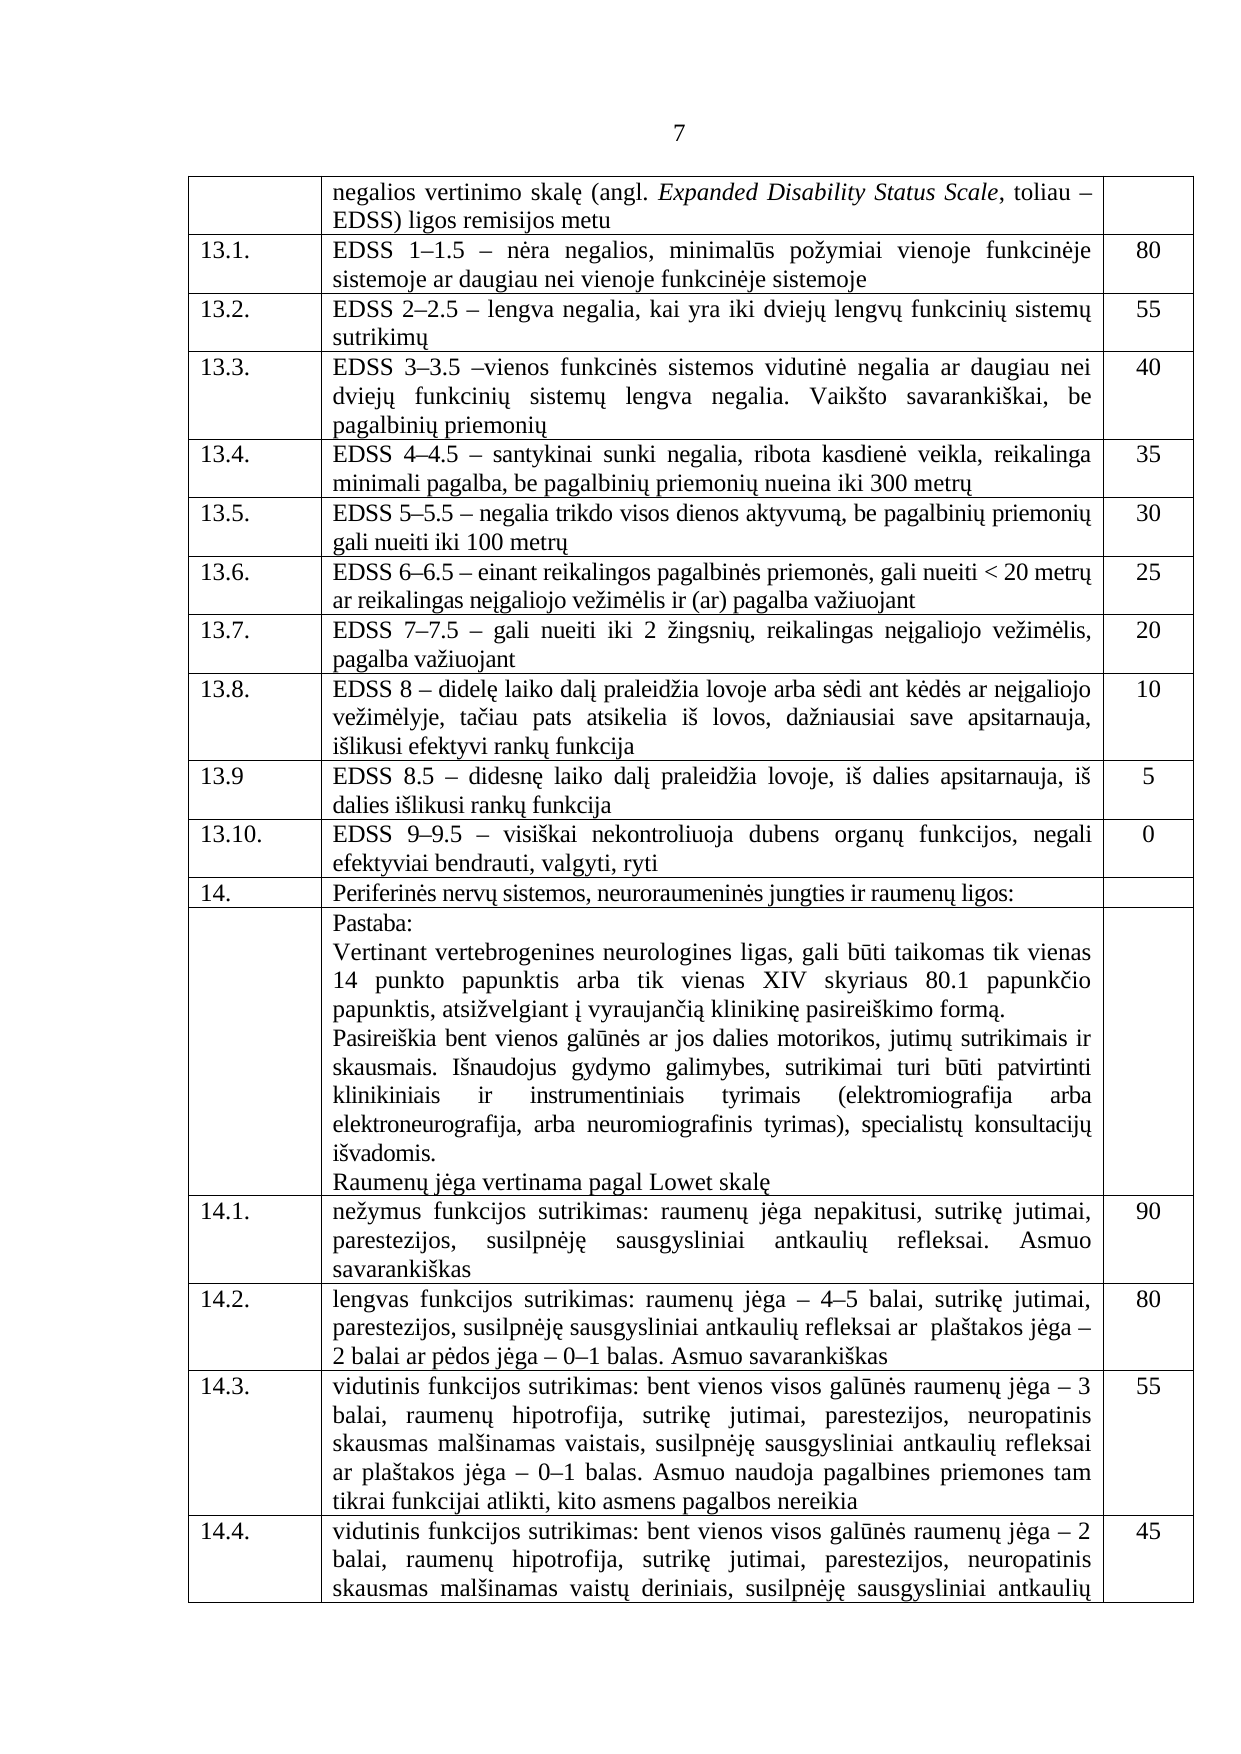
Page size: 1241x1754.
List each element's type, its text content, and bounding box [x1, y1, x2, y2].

table_cell [1104, 878, 1193, 907]
table_cell 25 [1104, 557, 1193, 614]
table_cell nežymus funkcijos sutrikimas: raumenų jėga nepakitusi, sutrikę jutimai, parestezijos, susilpnėję sausgysliniai antkaulių refleksai. Asmuo savarankiškas [322, 1196, 1103, 1283]
table_cell EDSS 4–4.5 – santykinai sunki negalia, ribota kasdienė veikla, reikalinga minimali pagalba, be pagalbinių priemonių nueina iki 300 metrų [322, 440, 1103, 497]
table_cell 5 [1104, 761, 1193, 818]
table_cell 0 [1104, 820, 1193, 877]
table_cell EDSS 1–1.5 – nėra negalios, minimalūs požymiai vienoje funkcinėje sistemoje ar daugiau nei vienoje funkcinėje sistemoje [322, 235, 1103, 293]
table_cell 80 [1104, 1284, 1193, 1370]
table_cell vidutinis funkcijos sutrikimas: bent vienos visos galūnės raumenų jėga – 3 balai, raumenų hipotrofija, sutrikę jutimai, parestezijos, neuropatinis skausmas malšinamas vaistais, susilpnėję sausgysliniai antkaulių refleksai ar plaštakos jėga – 0–1 balas. Asmuo naudoja pagalbines priemones tam tikrai funkcijai atlikti, kito asmens pagalbos nereikia [322, 1371, 1103, 1515]
table_cell 40 [1104, 352, 1193, 438]
table_cell 13.5. [189, 498, 321, 556]
table_cell 14.4. [189, 1516, 321, 1602]
table_cell 30 [1104, 498, 1193, 556]
table_cell negalios vertinimo skalę (angl. Expanded Disability Status Scale, toliau – EDSS) ligos remisijos metu [322, 177, 1103, 234]
table_cell 14. [189, 878, 321, 907]
table_cell 13.10. [189, 820, 321, 877]
table_cell 55 [1104, 1371, 1193, 1515]
table_cell 13.6. [189, 557, 321, 614]
table_cell 13.9 [189, 761, 321, 818]
table_cell Periferinės nervų sistemos, neuroraumeninės jungties ir raumenų ligos: [322, 878, 1103, 907]
table_cell EDSS 5–5.5 – negalia trikdo visos dienos aktyvumą, be pagalbinių priemonių gali nueiti iki 100 metrų [322, 498, 1103, 556]
table_cell EDSS 8.5 – didesnę laiko dalį praleidžia lovoje, iš dalies apsitarnauja, iš dalies išlikusi rankų funkcija [322, 761, 1103, 818]
table_cell EDSS 2–2.5 – lengva negalia, kai yra iki dviejų lengvų funkcinių sistemų sutrikimų [322, 294, 1103, 351]
table_cell EDSS 7–7.5 – gali nueiti iki 2 žingsnių, reikalingas neįgaliojo vežimėlis, pagalba važiuojant [322, 615, 1103, 673]
table_cell EDSS 8 – didelę laiko dalį praleidžia lovoje arba sėdi ant kėdės ar neįgaliojo vežimėlyje, tačiau pats atsikelia iš lovos, dažniausiai save apsitarnauja, išlikusi efektyvi rankų funkcija [322, 674, 1103, 760]
table_cell lengvas funkcijos sutrikimas: raumenų jėga – 4–5 balai, sutrikę jutimai, parestezijos, susilpnėję sausgysliniai antkaulių refleksai ar plaštakos jėga – 2 balai ar pėdos jėga – 0–1 balas. Asmuo savarankiškas [322, 1284, 1103, 1370]
table_cell 55 [1104, 294, 1193, 351]
table_cell EDSS 3–3.5 –vienos funkcinės sistemos vidutinė negalia ar daugiau nei dviejų funkcinių sistemų lengva negalia. Vaikšto savarankiškai, be pagalbinių priemonių [322, 352, 1103, 438]
table_cell 13.1. [189, 235, 321, 293]
table_cell [189, 177, 321, 234]
table_cell 80 [1104, 235, 1193, 293]
table_cell 90 [1104, 1196, 1193, 1283]
table_cell EDSS 6–6.5 – einant reikalingos pagalbinės priemonės, gali nueiti < 20 metrų ar reikalingas neįgaliojo vežimėlis ir (ar) pagalba važiuojant [322, 557, 1103, 614]
table_cell 14.1. [189, 1196, 321, 1283]
table_cell [1104, 177, 1193, 234]
table_cell 35 [1104, 440, 1193, 497]
table_cell [1104, 908, 1193, 1195]
table_cell [189, 908, 321, 1195]
table_cell 13.7. [189, 615, 321, 673]
table_cell Pastaba: Vertinant vertebrogenines neurologines ligas, gali būti taikomas tik vienas 14 punkto papunktis arba tik vienas XIV skyriaus 80.1 papunkčio papunktis, atsižvelgiant į vyraujančią klinikinę pasireiškimo formą. Pasireiškia bent vienos galūnės ar jos dalies motorikos, jutimų sutrikimais ir skausmais. Išnaudojus gydymo galimybes, sutrikimai turi būti patvirtinti klinikiniais ir instrumentiniais tyrimais (elektromiografija arba elektroneurografija, arba neuromiografinis tyrimas), specialistų konsultacijų išvadomis. Raumenų jėga vertinama pagal Lowet skalę [322, 908, 1103, 1195]
table_cell 13.8. [189, 674, 321, 760]
table_cell 13.3. [189, 352, 321, 438]
table_cell EDSS 9–9.5 – visiškai nekontroliuoja dubens organų funkcijos, negali efektyviai bendrauti, valgyti, ryti [322, 820, 1103, 877]
table_cell 45 [1104, 1516, 1193, 1602]
table_cell 14.2. [189, 1284, 321, 1370]
table_cell 14.3. [189, 1371, 321, 1515]
table_cell 13.2. [189, 294, 321, 351]
table_cell 10 [1104, 674, 1193, 760]
table_cell vidutinis funkcijos sutrikimas: bent vienos visos galūnės raumenų jėga – 2 balai, raumenų hipotrofija, sutrikę jutimai, parestezijos, neuropatinis skausmas malšinamas vaistų deriniais, susilpnėję sausgysliniai antkaulių [322, 1516, 1103, 1602]
table_cell 13.4. [189, 440, 321, 497]
table_cell 20 [1104, 615, 1193, 673]
